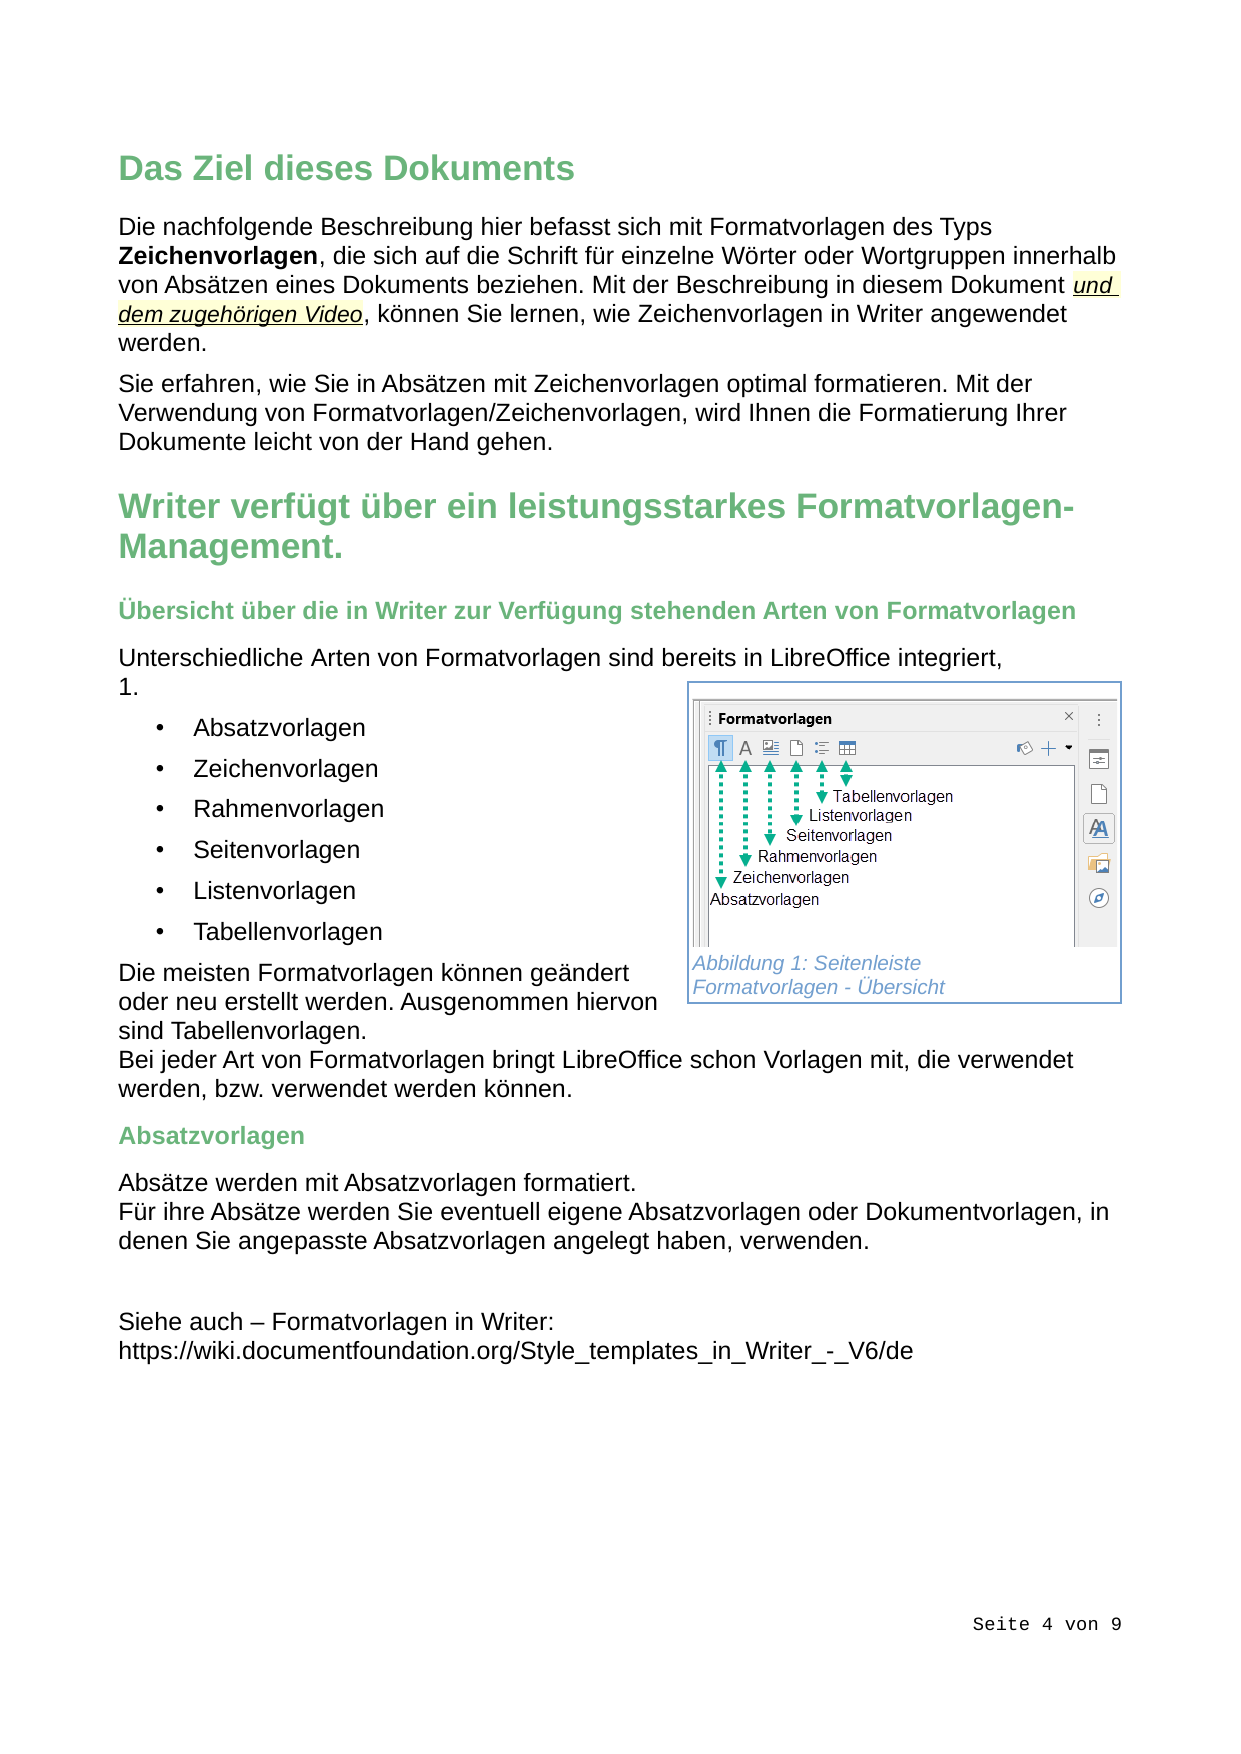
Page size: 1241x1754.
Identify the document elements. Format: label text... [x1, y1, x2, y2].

text Siehe auch – Formatvorlagen in Writer: https://wiki.documentfoundation.org/Style_templates_in_Writer_-_V6/de [118, 1307, 1122, 1365]
list Absatzvorlagen [156, 713, 687, 742]
subtitle Absatzvorlagen [118, 1121, 1122, 1150]
picture [692, 698, 1118, 947]
text Abbildung 1: Seitenleiste Formatvorlagen - Übersicht [692, 947, 1117, 999]
text Absätze werden mit Absatzvorlagen formatiert. Für ihre Absätze werden Sie eventuell eigene Absatzvorlagen oder Dokumentvorlagen, in denen Sie angepasste Absatzvorlagen angelegt haben, verwenden. [118, 1167, 1122, 1254]
list Listenvorlagen [156, 876, 687, 905]
subtitle Writer verfügt über ein leistungsstarkes Formatvorlagen-Management. [118, 485, 1122, 566]
list Rahmenvorlagen [156, 794, 687, 823]
subtitle Übersicht über die in Writer zur Verfügung stehenden Arten von Formatvorlagen [118, 596, 1122, 625]
list Seitenvorlagen [156, 835, 687, 864]
text Die nachfolgende Beschreibung hier befasst sich mit Formatvorlagen des Typs Zeichenvorlagen, die sich auf die Schrift für einzelne Wörter oder Wortgruppen innerhalb von Absätzen eines Dokuments beziehen. Mit der Beschreibung in diesem Dokument und dem zugehörigen Video, können Sie lernen, wie Zeichenvorlagen in Writer angewendet werden. [118, 212, 1122, 357]
text [689, 683, 1120, 1002]
text Die meisten Formatvorlagen können geändert oder neu erstellt werden. Ausgenommen hiervon sind Tabellenvorlagen. Bei jeder Art von Formatvorlagen bringt LibreOffice schon Vorlagen mit, die verwendet werden, bzw. verwendet werden können. [118, 958, 1122, 1103]
list Zeichenvorlagen [156, 753, 687, 782]
list Tabellenvorlagen [156, 917, 687, 946]
text Unterschiedliche Arten von Formatvorlagen sind bereits in LibreOffice integriert, 1. [118, 643, 1122, 701]
text Sie erfahren, wie Sie in Absätzen mit Zeichenvorlagen optimal formatieren. Mit der Verwendung von Formatvorlagen/Zeichenvorlagen, wird Ihnen die Formatierung Ihrer Dokumente leicht von der Hand gehen. [118, 369, 1122, 456]
subtitle Das Ziel dieses Dokuments [118, 148, 1122, 188]
